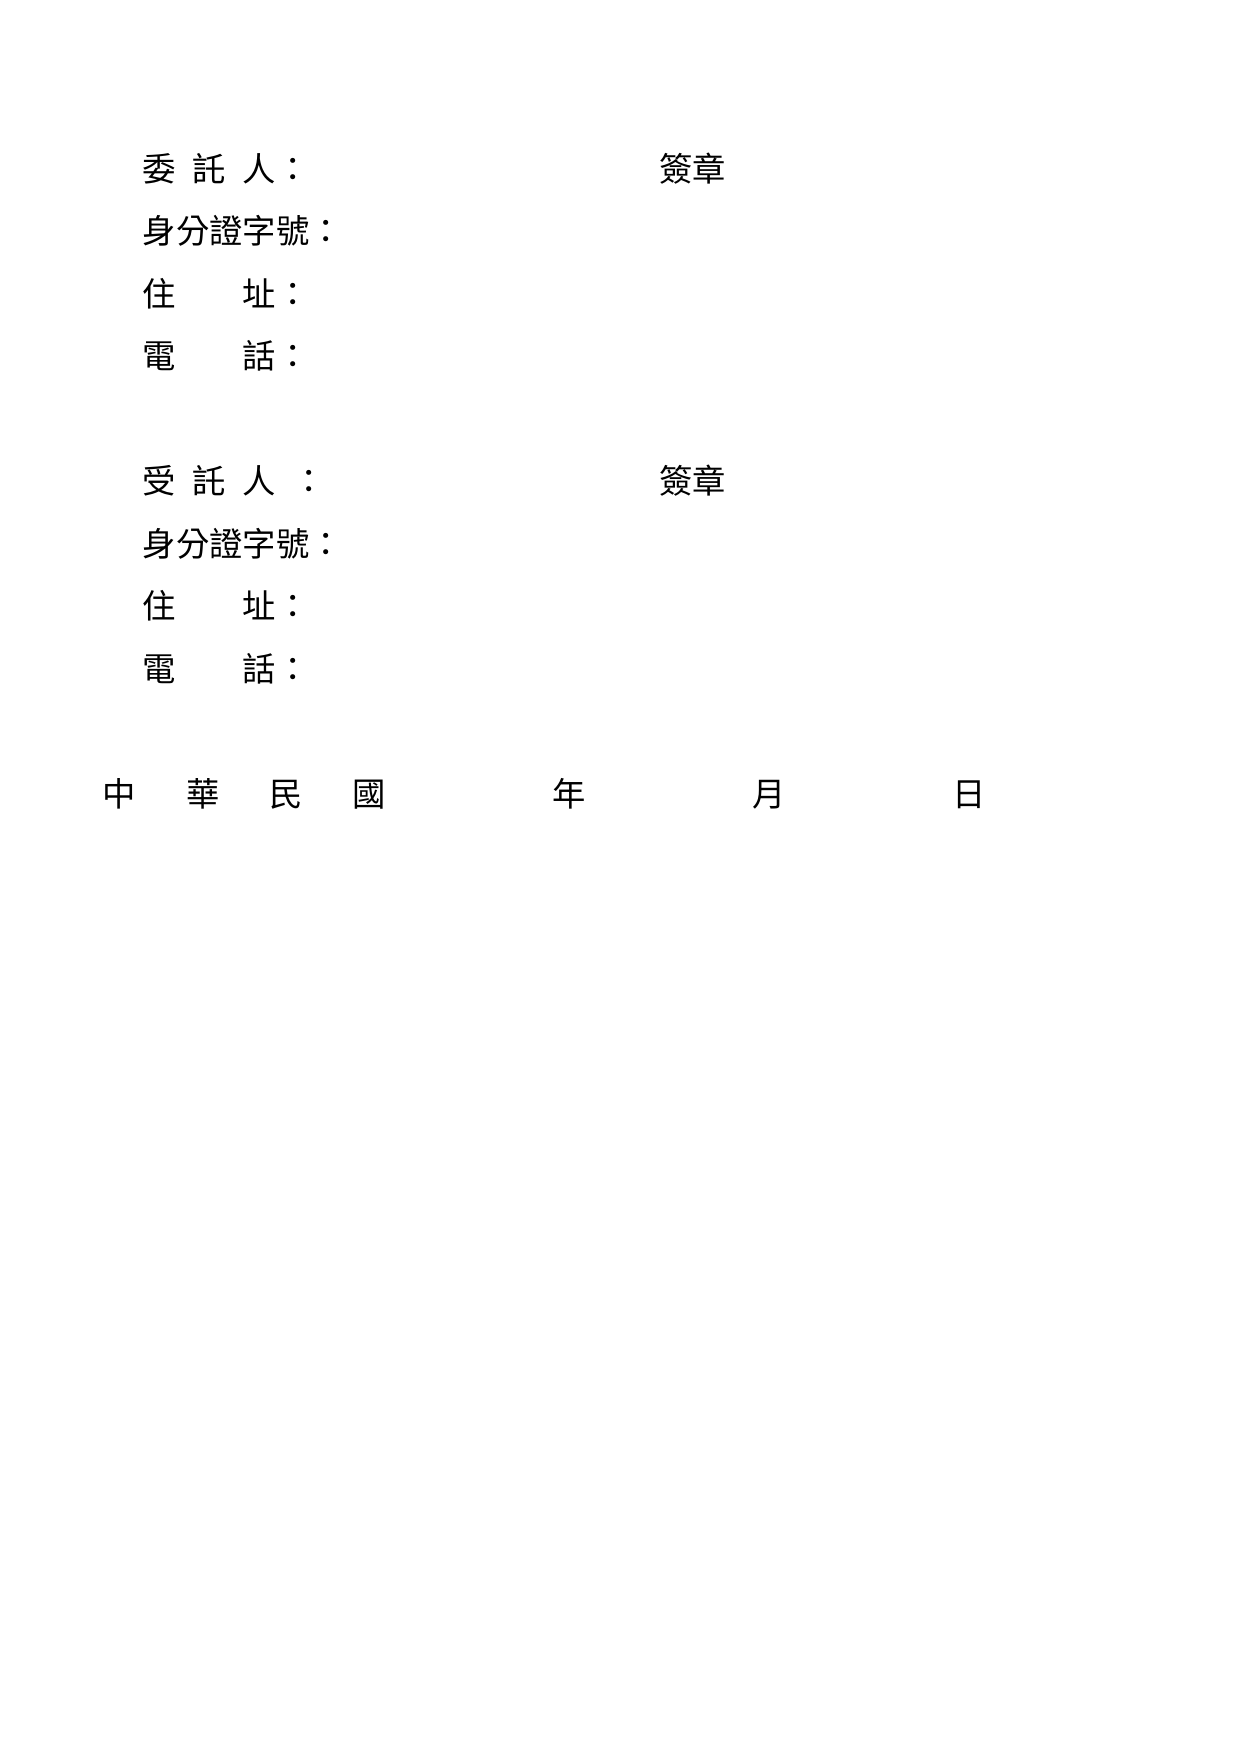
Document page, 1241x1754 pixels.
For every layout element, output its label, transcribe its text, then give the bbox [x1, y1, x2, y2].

text 中 華 民 國 年 月 日 [83, 750, 1157, 813]
text 受 託 人 ： 簽章 身分證字號： 住 址： 電 話： [83, 375, 1157, 688]
text 委 託 人： 簽章 身分證字號： 住 址： 電 話： [83, 125, 1157, 375]
